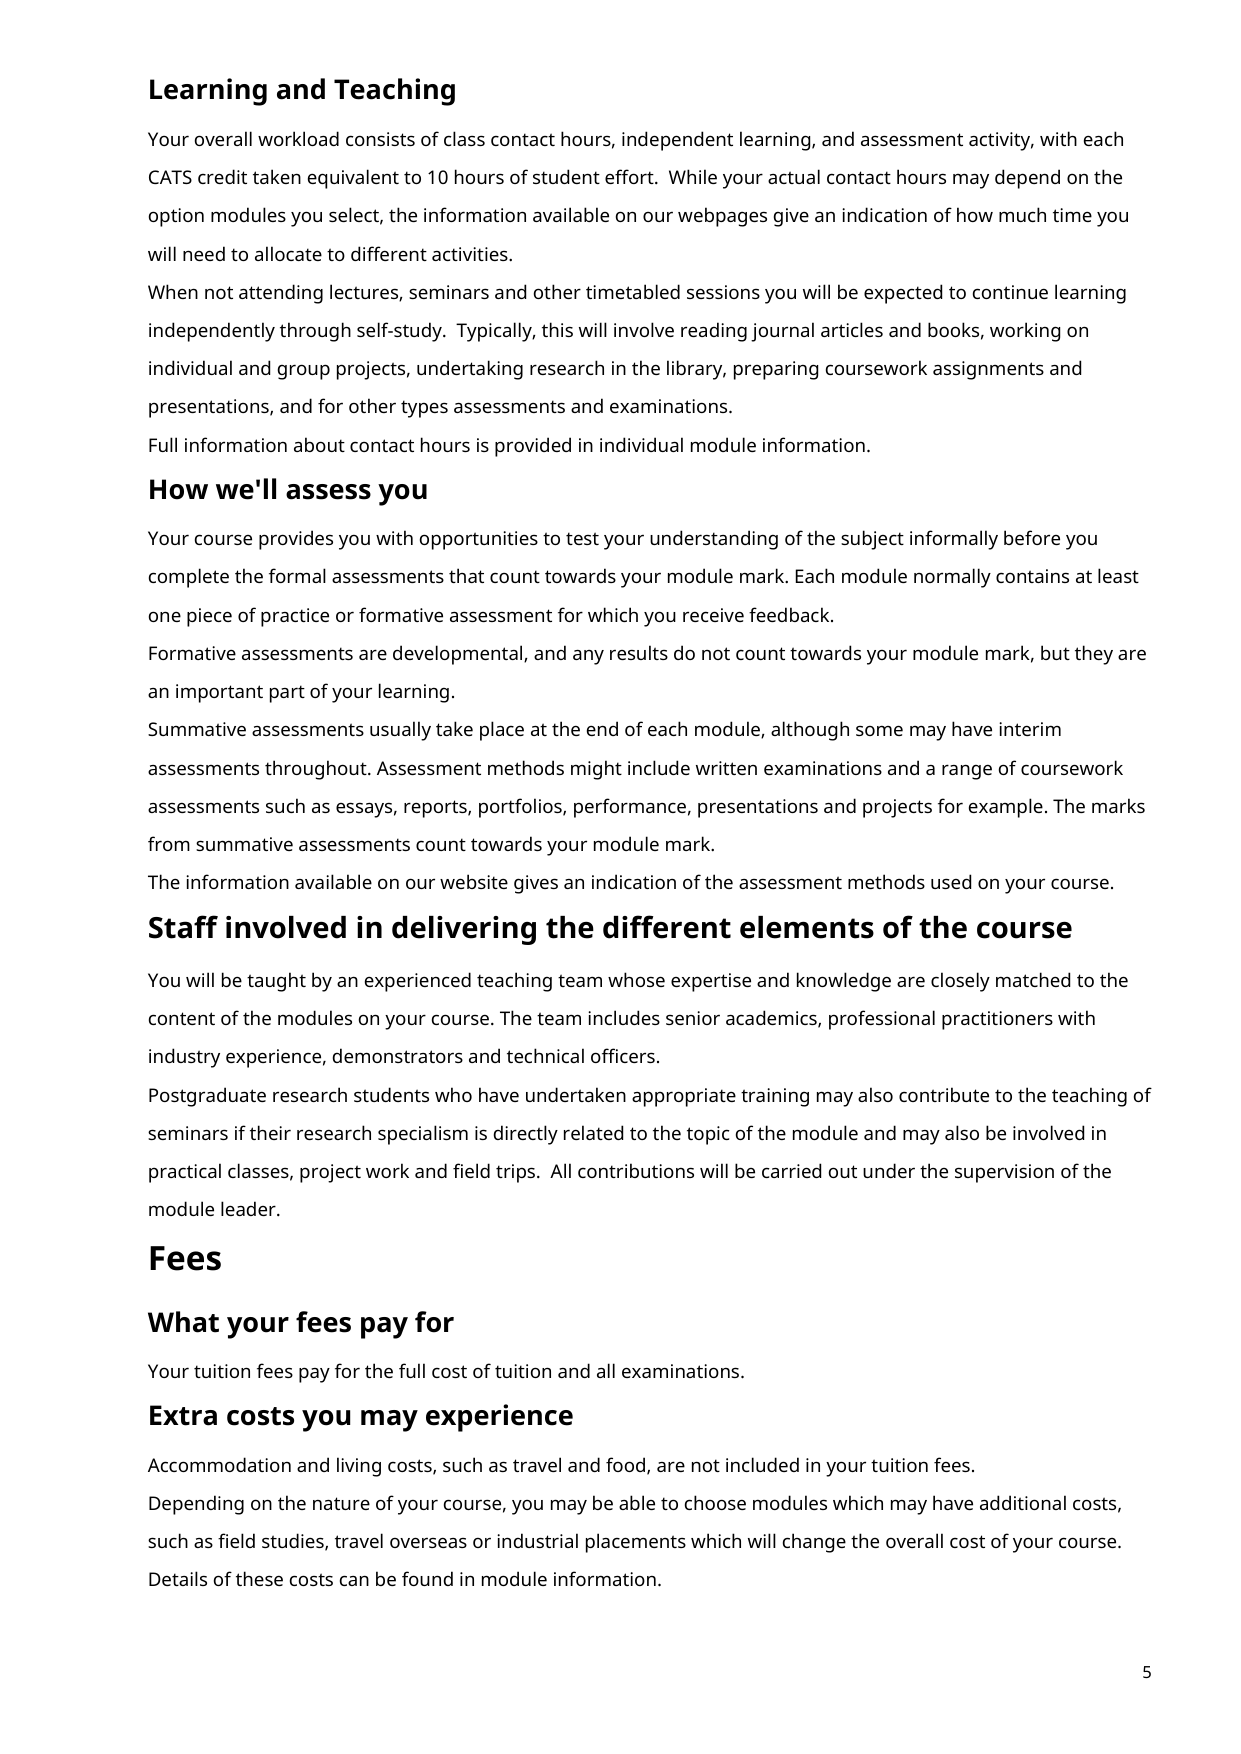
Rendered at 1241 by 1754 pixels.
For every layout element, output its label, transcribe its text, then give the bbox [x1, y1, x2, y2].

subtitle How we'll assess you [148, 470, 1152, 507]
text Your tuition fees pay for the full cost of tuition and all examinations. [148, 1358, 1152, 1384]
text Accommodation and living costs, such as travel and food, are not included in your tuition fees. [148, 1452, 1152, 1477]
text Formative assessments are developmental, and any results do not count towards your module mark, but they are an important part of your learning. [148, 640, 1152, 704]
text The information available on our website gives an indication of the assessment methods used on your course. [148, 869, 1152, 895]
subtitle What your fees pay for [148, 1303, 1152, 1340]
subtitle Fees [148, 1235, 1152, 1280]
text When not attending lectures, seminars and other timetabled sessions you will be expected to continue learning independently through self-study. Typically, this will involve reading journal articles and books, working on individual and group projects, undertaking research in the library, preparing coursework assignments and presentations, and for other types assessments and examinations. [148, 279, 1152, 419]
subtitle Staff involved in delivering the different elements of the course [148, 908, 1152, 947]
text Your course provides you with opportunities to test your understanding of the subject informally before you complete the formal assessments that count towards your module mark. Each module normally contains at least one piece of practice or formative assessment for which you receive feedback. [148, 526, 1152, 627]
subtitle Learning and Teaching [148, 71, 1152, 108]
text Postgraduate research students who have undertaken appropriate training may also contribute to the teaching of seminars if their research specialism is directly related to the topic of the module and may also be involved in practical classes, project work and field trips. All contributions will be carried out under the supervision of the module leader. [148, 1082, 1152, 1222]
text Summative assessments usually take place at the end of each module, although some may have interim assessments throughout. Assessment methods might include written examinations and a range of coursework assessments such as essays, reports, portfolios, performance, presentations and projects for example. The marks from summative assessments count towards your module mark. [148, 717, 1152, 857]
text Your overall workload consists of class contact hours, independent learning, and assessment activity, with each CATS credit taken equivalent to 10 hours of student effort. While your actual contact hours may depend on the option modules you select, the information available on our webpages give an indication of how much time you will need to allocate to different activities. [148, 126, 1152, 266]
text You will be taught by an experienced teaching team whose expertise and knowledge are closely matched to the content of the modules on your course. The team includes senior academics, professional practitioners with industry experience, demonstrators and technical officers. [148, 967, 1152, 1069]
text Full information about contact hours is provided in individual module information. [148, 432, 1152, 457]
text Depending on the nature of your course, you may be able to choose modules which may have additional costs, such as field studies, travel overseas or industrial placements which will change the overall cost of your course. Details of these costs can be found in module information. [148, 1490, 1152, 1592]
subtitle Extra costs you may experience [148, 1397, 1152, 1433]
